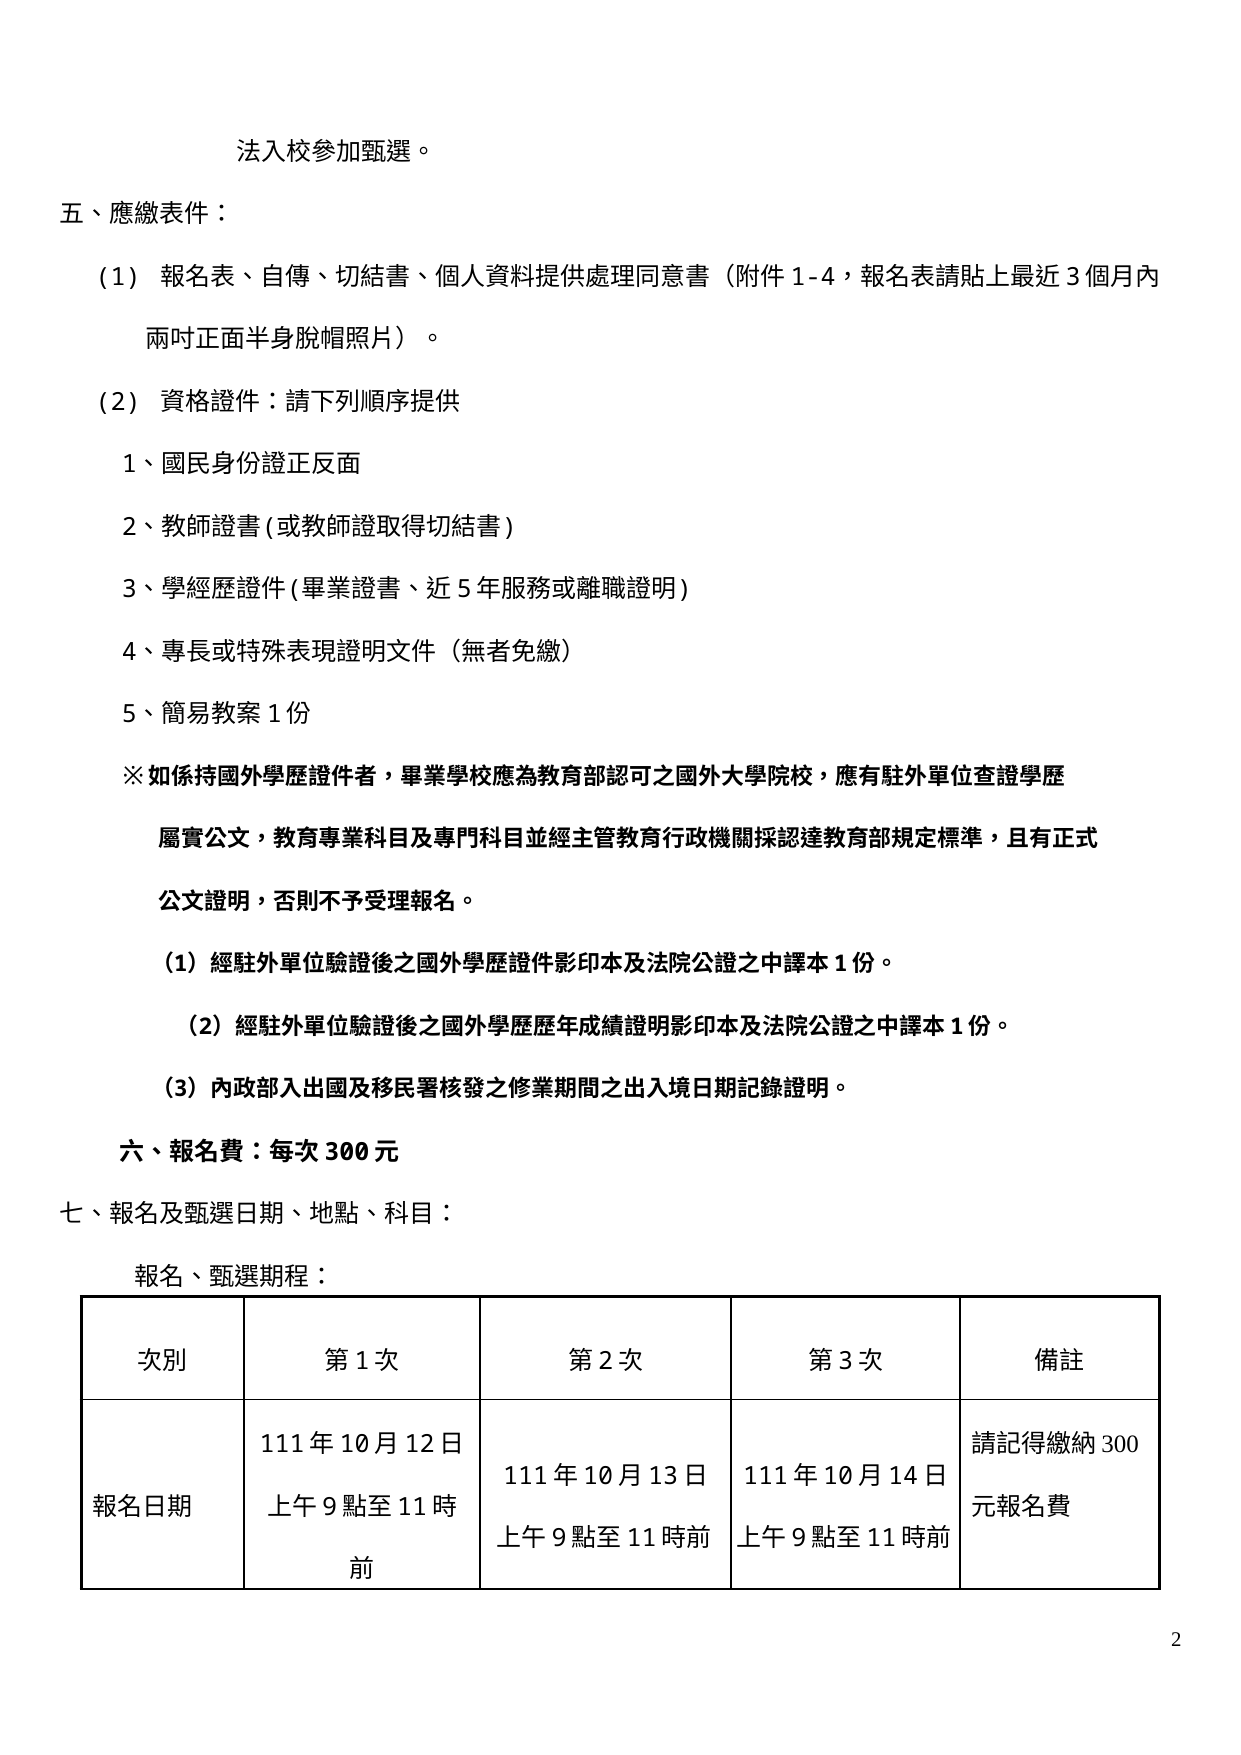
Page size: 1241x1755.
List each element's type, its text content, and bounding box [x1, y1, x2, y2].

text 七、報名及甄選日期、地點、科目： [59, 1170, 1181, 1233]
text 1、國民身份證正反面 [59, 420, 1181, 483]
table_header 第2次 [481, 1298, 730, 1399]
text 4、專長或特殊表現證明文件（無者免繳） [59, 608, 1181, 670]
text 五、應繳表件： [59, 170, 1181, 233]
text （2）經駐外單位驗證後之國外學歷歷年成績證明影印本及法院公證之中譯本1份。 [10, 983, 1181, 1045]
list 報名表、自傳、切結書、個人資料提供處理同意書（附件1-4，報名表請貼上最近3個月內兩吋正面半身脫帽照片）。 [95, 233, 1181, 358]
text ※如係持國外學歷證件者，畢業學校應為教育部認可之國外大學院校，應有駐外單位查證學歷 [118, 733, 1181, 795]
text 公文證明，否則不予受理報名。 [103, 858, 1181, 920]
table_header 第1次 [245, 1298, 479, 1399]
text （3）內政部入出國及移民署核發之修業期間之出入境日期記錄證明。 [59, 1045, 1181, 1108]
text 5、簡易教案1份 [59, 670, 1181, 733]
table_header 第3次 [732, 1298, 959, 1399]
table_cell 111年10月12日 上午9點至11時前 [245, 1400, 479, 1588]
text 3、學經歷證件(畢業證書、近5年服務或離職證明) [59, 545, 1181, 608]
table_cell 111年10月13日 上午9點至11時前 [481, 1400, 730, 1588]
table_header 備註 [961, 1298, 1158, 1399]
text 法入校參加甄選。 [59, 108, 1181, 170]
list 資格證件：請下列順序提供 [95, 358, 1181, 420]
table_cell 請記得繳納300元報名費 [961, 1400, 1158, 1588]
text 六、報名費：每次300元 [59, 1108, 1181, 1170]
table_cell 111年10月14日 上午9點至11時前 [732, 1400, 959, 1588]
table_header 次別 [83, 1298, 243, 1399]
text 屬實公文，教育專業科目及專門科目並經主管教育行政機關採認達教育部規定標準，且有正式 [103, 795, 1181, 858]
text 報名、甄選期程： [59, 1233, 1181, 1295]
text （1）經駐外單位驗證後之國外學歷證件影印本及法院公證之中譯本1份。 [59, 920, 1181, 983]
table_cell 報名日期 [83, 1400, 243, 1588]
text 2、教師證書(或教師證取得切結書) [59, 483, 1181, 545]
